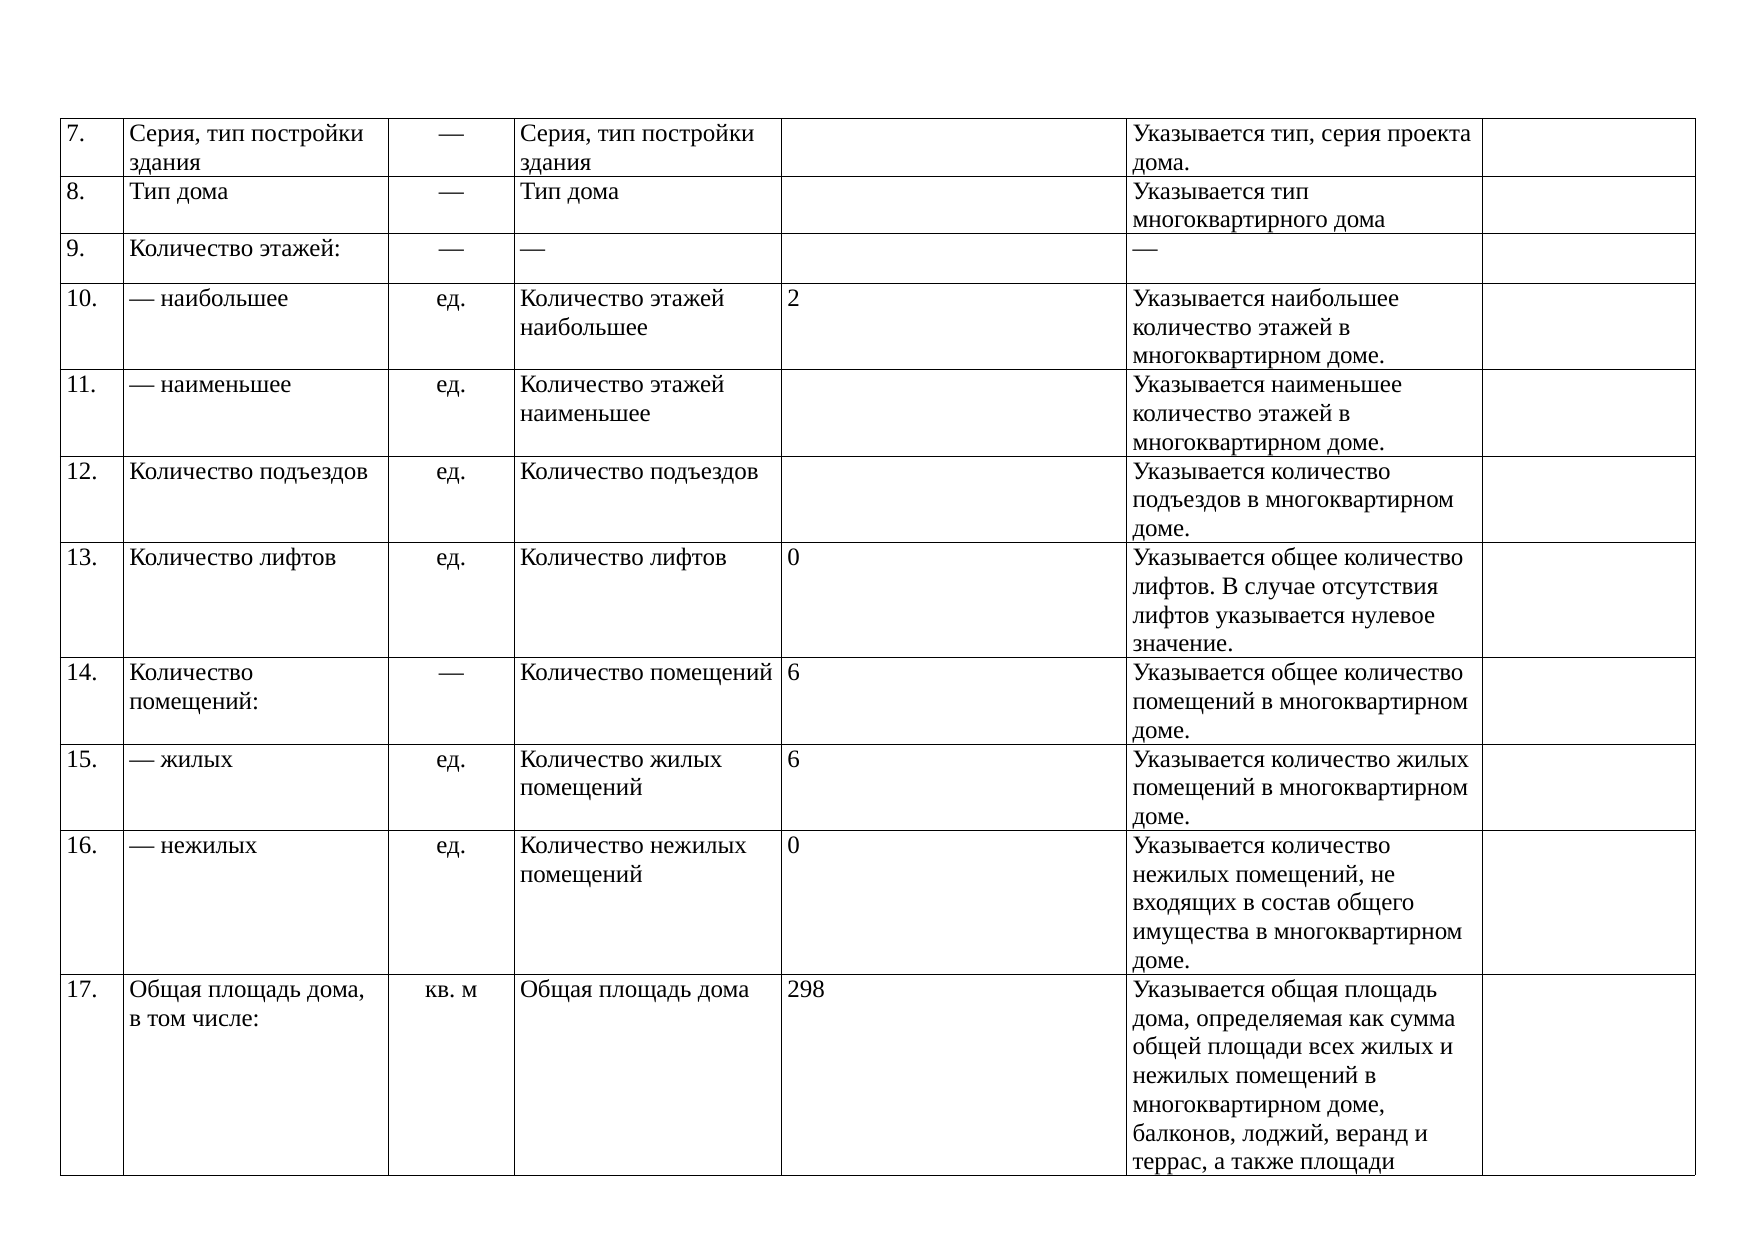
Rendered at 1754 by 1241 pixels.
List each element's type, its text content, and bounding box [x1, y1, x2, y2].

table_cell 6 [782, 745, 1126, 830]
table_cell Количество этажей наибольшее [515, 284, 781, 369]
table_cell ед. [389, 745, 514, 830]
table_cell — наименьшее [124, 370, 388, 456]
table_cell Тип дома [515, 177, 781, 233]
table_cell Тип дома [124, 177, 388, 233]
table_cell ед. [389, 284, 514, 369]
table_cell [782, 370, 1126, 456]
table_cell Количество помещений [515, 658, 781, 743]
table_cell [1483, 370, 1695, 456]
table_cell Количество помещений: [124, 658, 388, 743]
table_cell — [389, 177, 514, 233]
table_cell — [389, 658, 514, 743]
table_cell [782, 457, 1126, 542]
table_cell — [1127, 234, 1482, 283]
table_cell [782, 119, 1126, 176]
table_cell Указывается наибольшее количество этажей в многоквартирном доме. [1127, 284, 1482, 369]
table_cell [1483, 543, 1695, 657]
table_cell Указывается общее количество лифтов. В случае отсутствия лифтов указывается нулевое значение. [1127, 543, 1482, 657]
table_cell Количество нежилых помещений [515, 831, 781, 974]
table_cell — [389, 119, 514, 176]
table_cell Количество лифтов [124, 543, 388, 657]
table_cell 747,8 [782, 975, 1126, 1175]
table_cell Серия, тип постройки здания [124, 119, 388, 176]
table_cell — [389, 234, 514, 283]
table_cell Общая площадь дома [515, 975, 781, 1175]
table_cell [1483, 234, 1695, 283]
table_cell 16. [61, 831, 123, 974]
table_cell — жилых [124, 745, 388, 830]
table_cell Указывается тип, серия проекта дома. [1127, 119, 1482, 176]
table_cell — наибольшее [124, 284, 388, 369]
table_cell Количество подъездов [515, 457, 781, 542]
table_cell ед. [389, 831, 514, 974]
table_cell [1483, 831, 1695, 974]
table_cell Количество этажей: [124, 234, 388, 283]
table_cell [1483, 284, 1695, 369]
table_cell 6 [782, 658, 1126, 743]
table_cell [782, 234, 1126, 283]
table_cell Указывается количество нежилых помещений, не входящих в состав общего имущества в многоквартирном доме. [1127, 831, 1482, 974]
table_cell ед. [389, 370, 514, 456]
table_cell Указывается наименьшее количество этажей в многоквартирном доме. [1127, 370, 1482, 456]
table_cell Общая площадь дома, в том числе: [124, 975, 388, 1175]
table_cell Указывается тип многоквартирного дома [1127, 177, 1482, 233]
table_cell — [515, 234, 781, 283]
table_cell [782, 177, 1126, 233]
table_cell Указывается количество жилых помещений в многоквартирном доме. [1127, 745, 1482, 830]
table_cell [1483, 658, 1695, 743]
table_cell 11. [61, 370, 123, 456]
table_cell [1483, 119, 1695, 176]
table_cell Указывается количество подъездов в многоквартирном доме. [1127, 457, 1482, 542]
table_cell 13. [61, 543, 123, 657]
table_cell кв. м [389, 975, 514, 1175]
table_cell ед. [389, 543, 514, 657]
table_cell 7. [61, 119, 123, 176]
table_cell 2 [782, 284, 1126, 369]
table_cell Серия, тип постройки здания [515, 119, 781, 176]
table_cell 8. [61, 177, 123, 233]
table_cell 15. [61, 745, 123, 830]
table_cell Количество подъездов [124, 457, 388, 542]
table_cell Указывается общее количество помещений в многоквартирном доме. [1127, 658, 1482, 743]
table_cell Количество жилых помещений [515, 745, 781, 830]
table_cell Количество лифтов [515, 543, 781, 657]
table_cell Указывается общая площадь дома, определяемая как сумма общей площади всех жилых и нежилых помещений в многоквартирном доме, балконов, лоджий, веранд и террас, а также площади [1127, 975, 1482, 1175]
table_cell Количество этажей наименьшее [515, 370, 781, 456]
table_cell 0 [782, 543, 1126, 657]
table_cell 0 [782, 831, 1126, 974]
table_cell 17. [61, 975, 123, 1175]
table_cell 9. [61, 234, 123, 283]
table_cell 12. [61, 457, 123, 542]
table_cell 10. [61, 284, 123, 369]
table_cell 14. [61, 658, 123, 743]
table_cell ед. [389, 457, 514, 542]
table_cell [1483, 975, 1695, 1175]
table_cell [1483, 457, 1695, 542]
table_cell — нежилых [124, 831, 388, 974]
table_cell [1483, 745, 1695, 830]
table_cell [1483, 177, 1695, 233]
